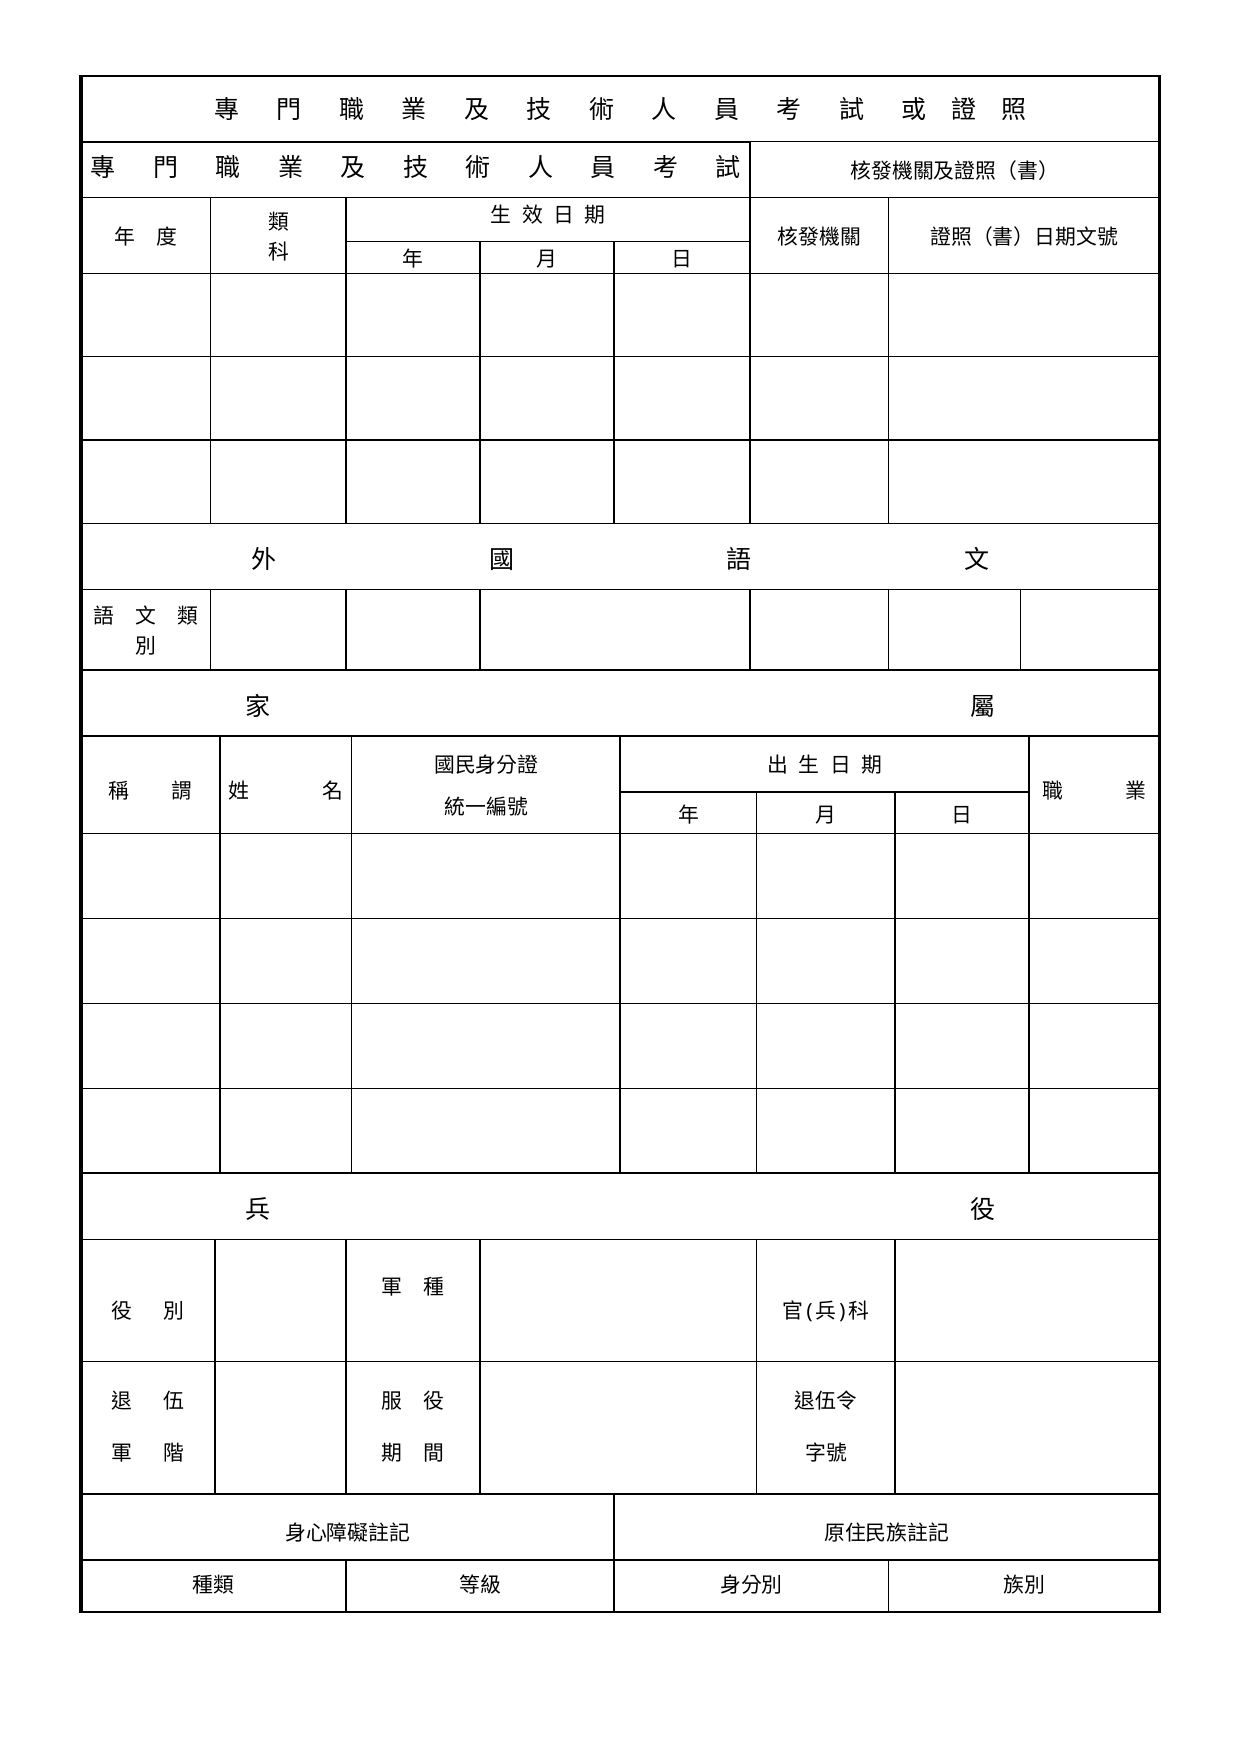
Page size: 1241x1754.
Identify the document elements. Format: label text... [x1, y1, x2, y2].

table_cell [211, 441, 345, 522]
table_cell 語 文 類 別 [83, 590, 210, 669]
table_cell 類 科 [211, 198, 345, 272]
table_cell [481, 274, 613, 356]
table_cell 族別 [889, 1561, 1158, 1611]
table_cell 國民身分證 統一編號 [352, 737, 619, 833]
table_cell 日 [615, 242, 749, 272]
table_cell [221, 1089, 351, 1172]
table_cell [757, 1089, 894, 1172]
table_cell [211, 590, 345, 669]
table_cell [757, 834, 894, 918]
table_cell [347, 357, 479, 439]
table_cell [481, 357, 613, 439]
table_cell [757, 919, 894, 1002]
table_cell [221, 834, 351, 918]
table_cell 年 [621, 793, 756, 833]
table_cell 稱 謂 [83, 737, 219, 833]
table_cell [352, 834, 619, 918]
table_cell [896, 1004, 1028, 1087]
table_cell [1021, 590, 1158, 669]
table_cell [615, 441, 749, 522]
table_cell [347, 590, 479, 669]
table_cell [615, 357, 749, 439]
table_cell 退伍令 字號 [757, 1362, 894, 1493]
table_cell 家 屬 [83, 671, 1158, 735]
table_cell [751, 590, 888, 669]
table_cell [621, 1089, 756, 1172]
table_cell 役 別 [83, 1240, 214, 1361]
table_cell 年 [347, 242, 479, 272]
table_cell 原住民族註記 [615, 1495, 1158, 1559]
table_cell 證照（書）日期文號 [889, 198, 1158, 272]
table_cell 專 門 職 業 及 技 術 人 員 考 試 或 證 照 [83, 77, 1158, 141]
table_cell [481, 1240, 756, 1361]
table_cell [216, 1240, 345, 1361]
table_cell [83, 357, 210, 439]
table_cell 兵 役 [83, 1174, 1158, 1238]
table_cell [889, 590, 1020, 669]
table_cell [83, 1004, 219, 1087]
table_cell [621, 919, 756, 1002]
table_cell 職 業 [1030, 737, 1158, 833]
table_cell 月 [757, 793, 894, 833]
table_cell 專 門 職 業 及 技 術 人 員 考 試 [83, 143, 749, 197]
table_cell [83, 1089, 219, 1172]
table_cell 月 [481, 242, 613, 272]
table_cell [889, 441, 1158, 522]
table_cell 生 效 日 期 [347, 198, 749, 241]
table_cell 等級 [347, 1561, 613, 1611]
table_cell [352, 919, 619, 1002]
table_cell 身分別 [615, 1561, 888, 1611]
table_cell [889, 274, 1158, 356]
table_cell [211, 357, 345, 439]
table_cell 外 國 語 文 [83, 524, 1158, 588]
table_cell 身心障礙註記 [83, 1495, 613, 1559]
table_cell [221, 1004, 351, 1087]
table_cell [615, 274, 749, 356]
table_cell [1030, 834, 1158, 918]
table_cell [211, 274, 345, 356]
table_cell [347, 441, 479, 522]
table_cell [621, 834, 756, 918]
table_cell [83, 274, 210, 356]
table_cell 服 役 期 間 [347, 1362, 479, 1493]
table_cell [889, 357, 1158, 439]
table_cell [347, 274, 479, 356]
table_cell [896, 1240, 1158, 1361]
table_cell [751, 441, 888, 522]
table_cell [481, 590, 749, 669]
table_cell 核發機關 [751, 198, 888, 272]
table_cell 軍 種 [347, 1240, 479, 1361]
table_cell [896, 834, 1028, 918]
table_cell [896, 919, 1028, 1002]
table_cell [481, 441, 613, 522]
table_cell 官(兵)科 [757, 1240, 894, 1361]
table_cell [751, 274, 888, 356]
table_cell [352, 1004, 619, 1087]
table_cell [1030, 1004, 1158, 1087]
table_cell [83, 441, 210, 522]
table_cell 退 伍 軍 階 [83, 1362, 214, 1493]
table_cell [221, 919, 351, 1002]
table_cell [216, 1362, 345, 1493]
table_cell [751, 357, 888, 439]
table_cell [621, 1004, 756, 1087]
table_cell 核發機關及證照（書） [751, 142, 1158, 197]
table_cell [1030, 1089, 1158, 1172]
table_cell [757, 1004, 894, 1087]
table_cell [83, 919, 219, 1002]
table_cell [352, 1089, 619, 1172]
table_cell [83, 834, 219, 918]
table_cell [1030, 919, 1158, 1002]
table_cell 種類 [83, 1561, 345, 1611]
table_cell [896, 1362, 1158, 1493]
table_cell [481, 1362, 756, 1493]
table_cell [896, 1089, 1028, 1172]
table_cell 日 [896, 793, 1028, 833]
table_cell 出 生 日 期 [621, 737, 1028, 791]
table_cell 年 度 [83, 198, 210, 272]
table_cell 姓 名 [221, 737, 351, 833]
